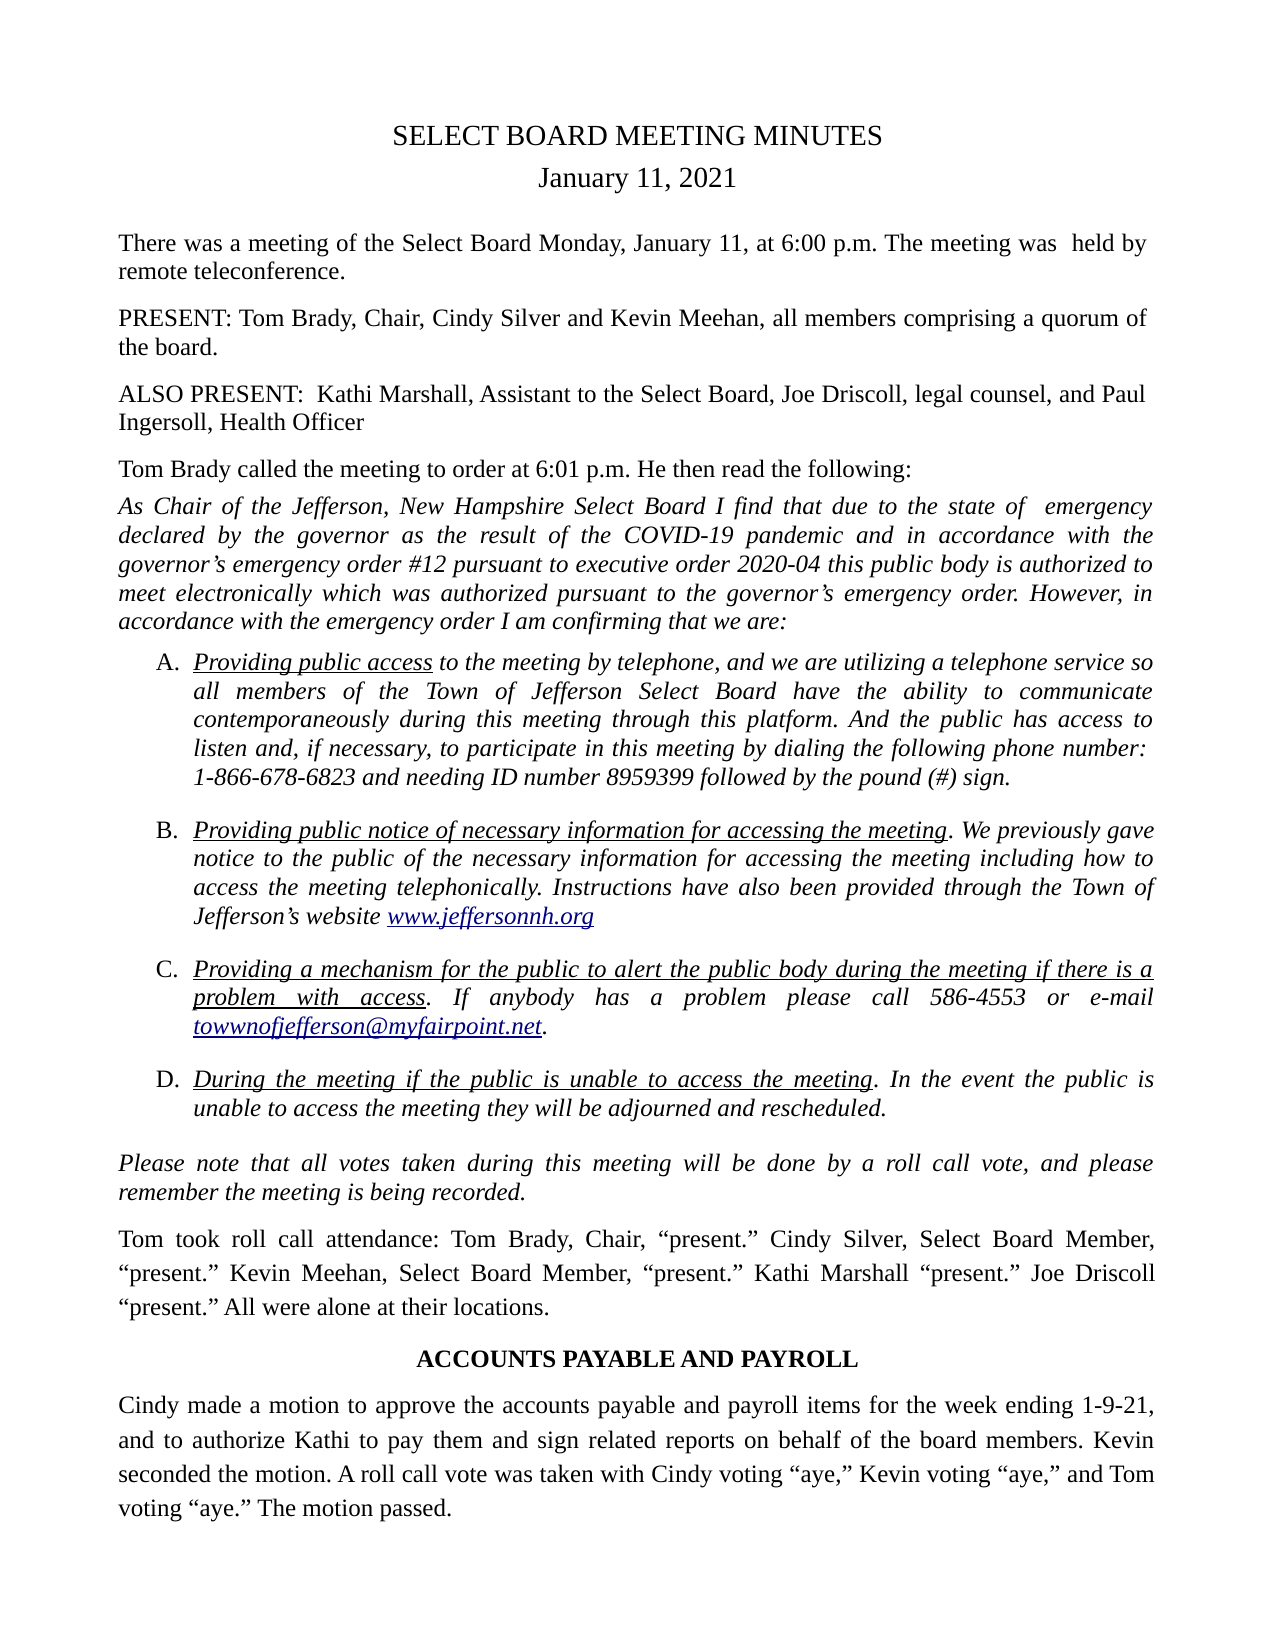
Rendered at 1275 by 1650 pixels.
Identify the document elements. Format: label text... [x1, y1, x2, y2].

text There was a meeting of the Select Board Monday, January 11, at 6:00 p.m. The meeting was held by remote teleconference. [118, 228, 1148, 285]
list Providing a mechanism for the public to alert the public body during the meeting if there is a problem with access. If anybody has a problem please call 586-4553 or e-mail towwnofjefferson@myfairpoint.net. [156, 954, 1157, 1040]
text Cindy made a motion to approve the accounts payable and payroll items for the week ending 1-9-21, and to authorize Kathi to pay them and sign related reports on behalf of the board members. Kevin seconded the motion. A roll call vote was taken with Cindy voting “aye,” Kevin voting “aye,” and Tom voting “aye.” The motion passed. [118, 1391, 1157, 1522]
text As Chair of the Jefferson, New Hampshire Select Board I find that due to the state of emergency declared by the governor as the result of the COVID-19 pandemic and in accordance with the governor’s emergency order #12 pursuant to executive order 2020-04 this public body is authorized to meet electronically which was authorized pursuant to the governor’s emergency order. However, in accordance with the emergency order I am confirming that we are: [118, 491, 1157, 635]
text ACCOUNTS PAYABLE AND PAYROLL [118, 1344, 1157, 1373]
list During the meeting if the public is unable to access the meeting. In the event the public is unable to access the meeting they will be adjourned and rescheduled. [156, 1064, 1157, 1121]
text PRESENT: Tom Brady, Chair, Cindy Silver and Kevin Meehan, all members comprising a quorum of the board. [118, 303, 1148, 361]
list Providing public access to the meeting by telephone, and we are utilizing a telephone service so all members of the Town of Jefferson Select Board have the ability to communicate contemporaneously during this meeting through this platform. And the public has access to listen and, if necessary, to participate in this meeting by dialing the following phone number: 1-866-678-6823 and needing ID number 8959399 followed by the pound (#) sign. [156, 647, 1157, 791]
text Please note that all votes taken during this meeting will be done by a roll call vote, and please remember the meeting is being recorded. [118, 1148, 1157, 1206]
text January 11, 2021 [118, 161, 1157, 194]
list Providing public notice of necessary information for accessing the meeting. We previously gave notice to the public of the necessary information for accessing the meeting including how to access the meeting telephonically. Instructions have also been provided through the Town of Jefferson’s website www.jeffersonnh.org [156, 815, 1157, 930]
text ALSO PRESENT: Kathi Marshall, Assistant to the Select Board, Joe Driscoll, legal counsel, and Paul Ingersoll, Health Officer [118, 379, 1148, 436]
text Tom took roll call attendance: Tom Brady, Chair, “present.” Cindy Silver, Select Board Member, “present.” Kevin Meehan, Select Board Member, “present.” Kathi Marshall “present.” Joe Driscoll “present.” All were alone at their locations. [118, 1224, 1157, 1321]
text SELECT BOARD MEETING MINUTES [118, 118, 1157, 152]
text Tom Brady called the meeting to order at 6:01 p.m. He then read the following: [118, 454, 1157, 483]
